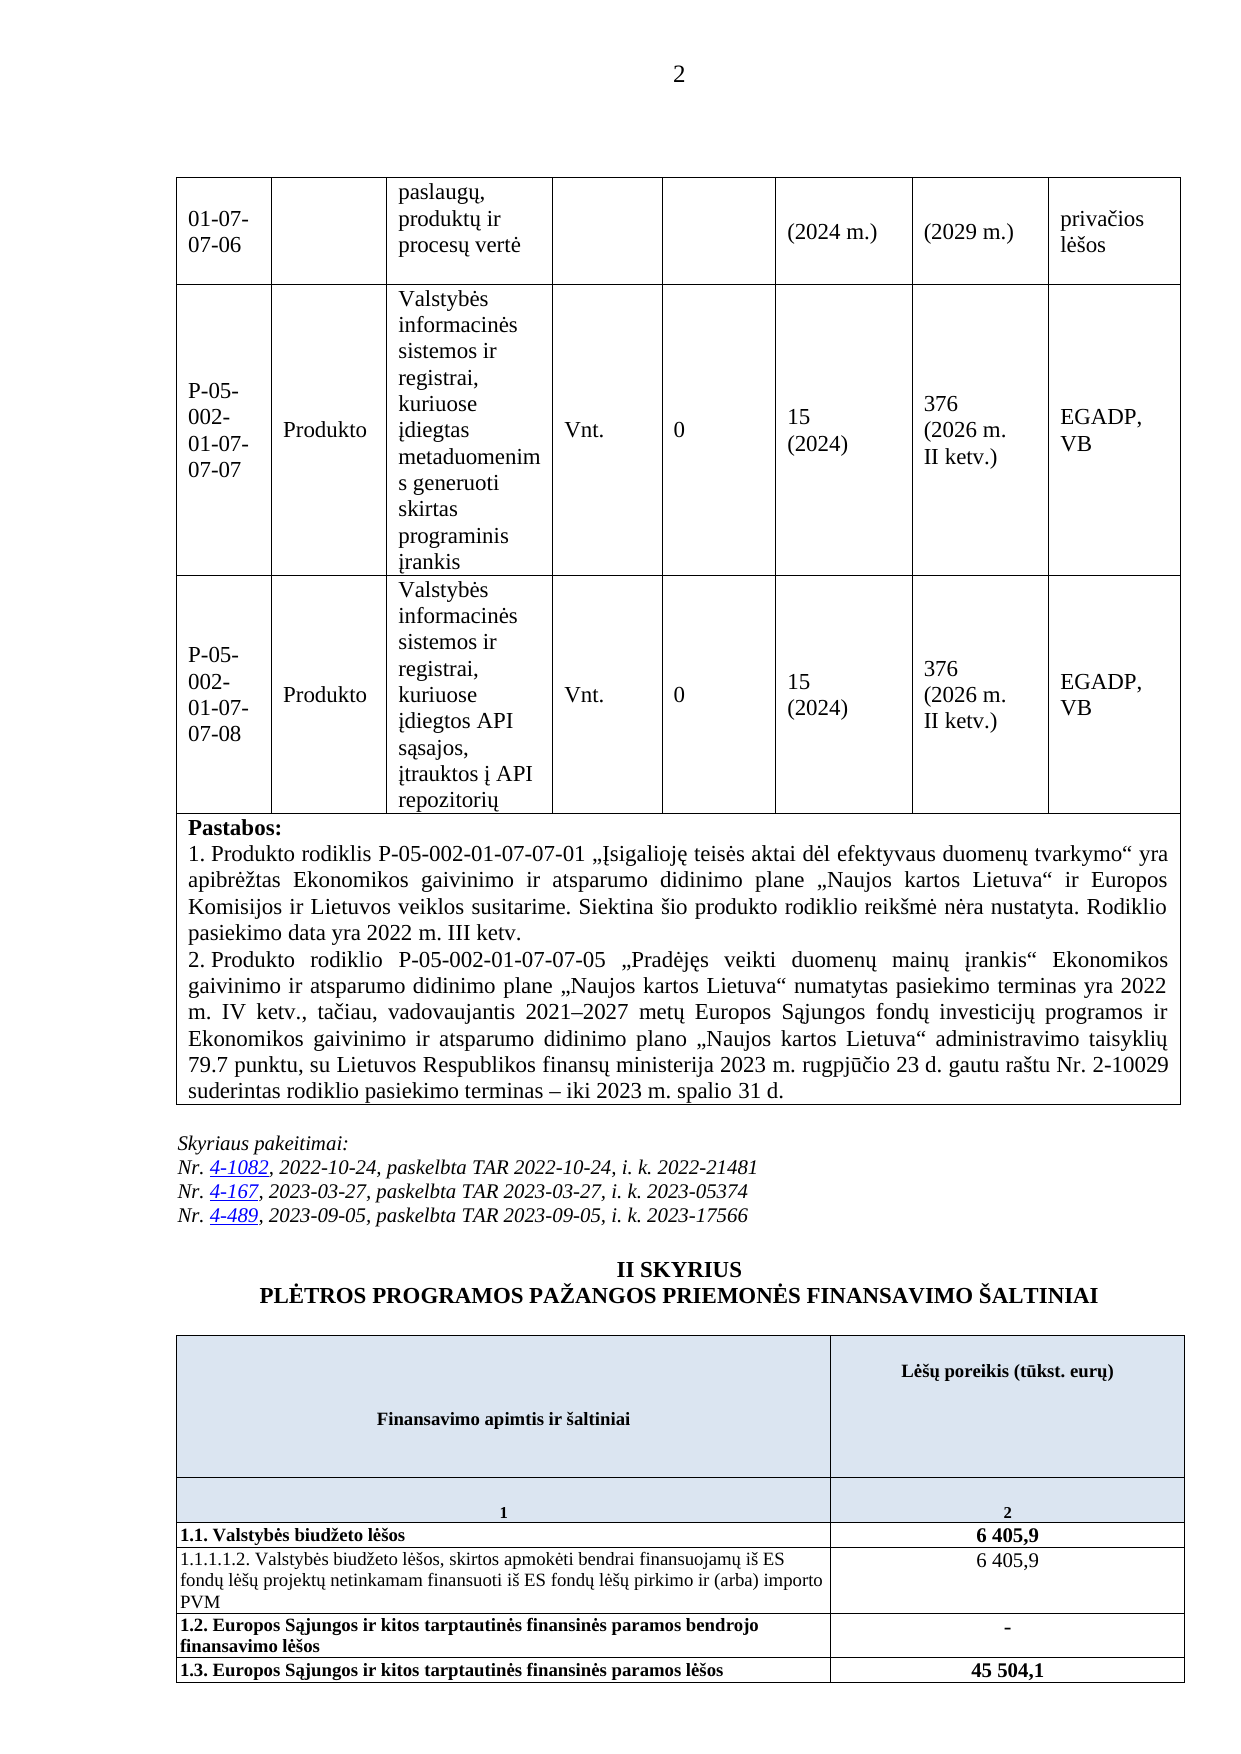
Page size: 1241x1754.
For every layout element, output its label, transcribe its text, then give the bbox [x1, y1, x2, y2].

text II SKYRIUS [177, 1256, 1181, 1282]
table_cell 45 504,1 [831, 1658, 1184, 1682]
table_cell 0 [663, 576, 775, 813]
table_cell Valstybės informacinės sistemos ir registrai, kuriuose įdiegtas metaduomenims generuoti skirtas programinis įrankis [387, 285, 552, 574]
table_header Lėšų poreikis (tūkst. eurų) [831, 1336, 1184, 1477]
table_cell 2 [831, 1478, 1184, 1522]
table_cell 1 [177, 1478, 830, 1522]
table_cell (2029 m.) [913, 178, 1048, 284]
table_cell 1.2. Europos Sąjungos ir kitos tarptautinės finansinės paramos bendrojo finansavimo lėšos [177, 1614, 830, 1657]
table_header Finansavimo apimtis ir šaltiniai [177, 1336, 830, 1477]
text Skyriaus pakeitimai: [177, 1131, 1181, 1155]
table_cell 0 [663, 285, 775, 574]
table_cell P-05-002-01-07-07-07 [177, 285, 271, 574]
table_cell [272, 178, 386, 284]
table_cell 15 (2024) [776, 576, 912, 813]
table_cell Valstybės informacinės sistemos ir registrai, kuriuose įdiegtos API sąsajos, įtrauktos į API repozitorių [387, 576, 552, 813]
text PLĖTROS PROGRAMOS PAŽANGOS PRIEMONĖS FINANSAVIMO ŠALTINIAI [177, 1282, 1181, 1309]
table_cell EGADP, VB [1049, 576, 1180, 813]
table_cell 6 405,9 [831, 1523, 1184, 1547]
table_cell Produkto [272, 576, 386, 813]
table_cell [553, 178, 662, 284]
table_cell 6 405,9 [831, 1548, 1184, 1612]
table_cell privačios lėšos [1049, 178, 1180, 284]
table_cell Vnt. [553, 285, 662, 574]
table_cell 1.3. Europos Sąjungos ir kitos tarptautinės finansinės paramos lėšos [177, 1658, 830, 1682]
table_cell 1.1.1.1.2. Valstybės biudžeto lėšos, skirtos apmokėti bendrai finansuojamų iš ES fondų lėšų projektų netinkamam finansuoti iš ES fondų lėšų pirkimo ir (arba) importo PVM [177, 1548, 830, 1612]
table_cell Pastabos: 1. Produkto rodiklis P-05-002-01-07-07-01 „Įsigalioję teisės aktai dėl efektyvaus duomenų tvarkymo“ yra apibrėžtas Ekonomikos gaivinimo ir atsparumo didinimo plane „Naujos kartos Lietuva“ ir Europos Komisijos ir Lietuvos veiklos susitarime. Siektina šio produkto rodiklio reikšmė nėra nustatyta. Rodiklio pasiekimo data yra 2022 m. III ketv. 2. Produkto rodiklio P-05-002-01-07-07-05 „Pradėjęs veikti duomenų mainų įrankis“ Ekonomikos gaivinimo ir atsparumo didinimo plane „Naujos kartos Lietuva“ numatytas pasiekimo terminas yra 2022 m. IV ketv., tačiau, vadovaujantis 2021–2027 metų Europos Sąjungos fondų investicijų programos ir Ekonomikos gaivinimo ir atsparumo didinimo plano „Naujos kartos Lietuva“ administravimo taisyklių 79.7 punktu, su Lietuvos Respublikos finansų ministerija 2023 m. rugpjūčio 23 d. gautu raštu Nr. 2-10029 suderintas rodiklio pasiekimo terminas – iki 2023 m. spalio 31 d. [177, 814, 1180, 1104]
table_cell 376 (2026 m. II ketv.) [913, 285, 1048, 574]
table_cell EGADP, VB [1049, 285, 1180, 574]
table_cell Vnt. [553, 576, 662, 813]
table_cell [663, 178, 775, 284]
table_cell paslaugų, produktų ir procesų vertė [387, 178, 552, 284]
table_cell (2024 m.) [776, 178, 912, 284]
table_cell Produkto [272, 285, 386, 574]
text Nr. 4-489, 2023-09-05, paskelbta TAR 2023-09-05, i. k. 2023-17566 [177, 1203, 1181, 1227]
table_cell 1.1. Valstybės biudžeto lėšos [177, 1523, 830, 1547]
table_cell 15 (2024) [776, 285, 912, 574]
table_cell 01-07-07-06 [177, 178, 271, 284]
table_cell P-05-002-01-07-07-08 [177, 576, 271, 813]
table_cell 376 (2026 m. II ketv.) [913, 576, 1048, 813]
text Nr. 4-167, 2023-03-27, paskelbta TAR 2023-03-27, i. k. 2023-05374 [177, 1179, 1181, 1203]
table_cell - [831, 1614, 1184, 1657]
text Nr. 4-1082, 2022-10-24, paskelbta TAR 2022-10-24, i. k. 2022-21481 [177, 1155, 1181, 1179]
